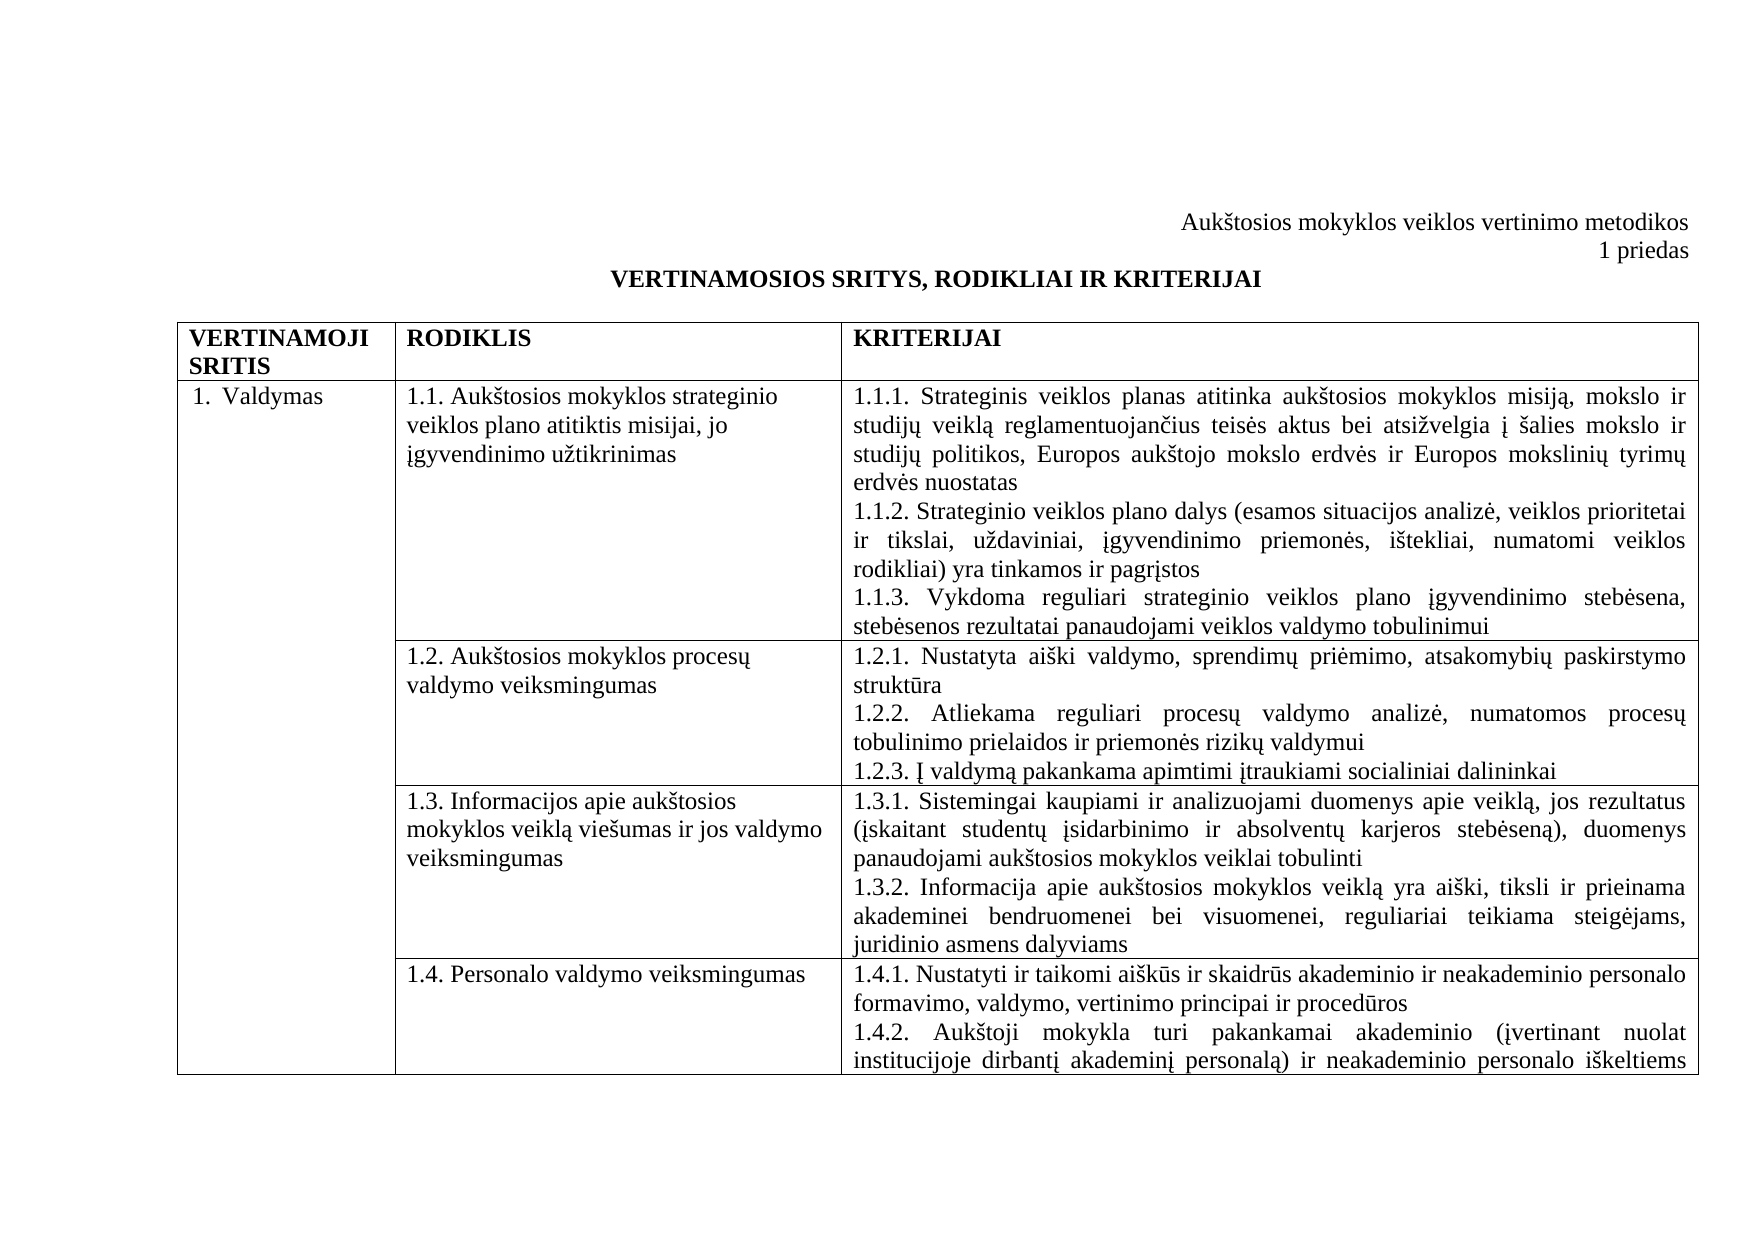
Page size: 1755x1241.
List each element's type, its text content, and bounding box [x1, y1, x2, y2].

text Aukštosios mokyklos veiklos vertinimo metodikos [177, 207, 1695, 235]
table_cell 1.3.1. Sistemingai kaupiami ir analizuojami duomenys apie veiklą, jos rezultatus (įskaitant studentų įsidarbinimo ir absolventų karjeros stebėseną), duomenys panaudojami aukštosios mokyklos veiklai tobulinti 1.3.2. Informacija apie aukštosios mokyklos veiklą yra aiški, tiksli ir prieinama akademinei bendruomenei bei visuomenei, reguliariai teikiama steigėjams, juridinio asmens dalyviams [842, 786, 1698, 958]
text VERTINAMOSIOS SRITYS, RODIKLIAI IR KRITERIJAI [177, 264, 1695, 293]
table_cell 1. Valdymas [178, 381, 395, 1074]
text 1 priedas [177, 235, 1695, 264]
table_header VERTINAMOJI SRITIS [178, 323, 395, 380]
table_cell 1.4. Personalo valdymo veiksmingumas [396, 959, 841, 1074]
table_cell 1.2. Aukštosios mokyklos procesų valdymo veiksmingumas [396, 641, 841, 785]
table_cell 1.1.1. Strateginis veiklos planas atitinka aukštosios mokyklos misiją, mokslo ir studijų veiklą reglamentuojančius teisės aktus bei atsižvelgia į šalies mokslo ir studijų politikos, Europos aukštojo mokslo erdvės ir Europos mokslinių tyrimų erdvės nuostatas 1.1.2. Strateginio veiklos plano dalys (esamos situacijos analizė, veiklos prioritetai ir tikslai, uždaviniai, įgyvendinimo priemonės, ištekliai, numatomi veiklos rodikliai) yra tinkamos ir pagrįstos 1.1.3. Vykdoma reguliari strateginio veiklos plano įgyvendinimo stebėsena, stebėsenos rezultatai panaudojami veiklos valdymo tobulinimui [842, 381, 1698, 640]
table_cell 1.4.1. Nustatyti ir taikomi aiškūs ir skaidrūs akademinio ir neakademinio personalo formavimo, valdymo, vertinimo principai ir procedūros 1.4.2. Aukštoji mokykla turi pakankamai akademinio (įvertinant nuolat institucijoje dirbantį akademinį personalą) ir neakademinio personalo iškeltiems [842, 959, 1698, 1074]
table_header RODIKLIS [396, 323, 841, 380]
table_cell 1.1. Aukštosios mokyklos strateginio veiklos plano atitiktis misijai, jo įgyvendinimo užtikrinimas [396, 381, 841, 640]
table_cell 1.3. Informacijos apie aukštosios mokyklos veiklą viešumas ir jos valdymo veiksmingumas [396, 786, 841, 958]
table_cell 1.2.1. Nustatyta aiški valdymo, sprendimų priėmimo, atsakomybių paskirstymo struktūra 1.2.2. Atliekama reguliari procesų valdymo analizė, numatomos procesų tobulinimo prielaidos ir priemonės rizikų valdymui 1.2.3. Į valdymą pakankama apimtimi įtraukiami socialiniai dalininkai [842, 641, 1698, 785]
table_header KRITERIJAI [842, 323, 1698, 380]
